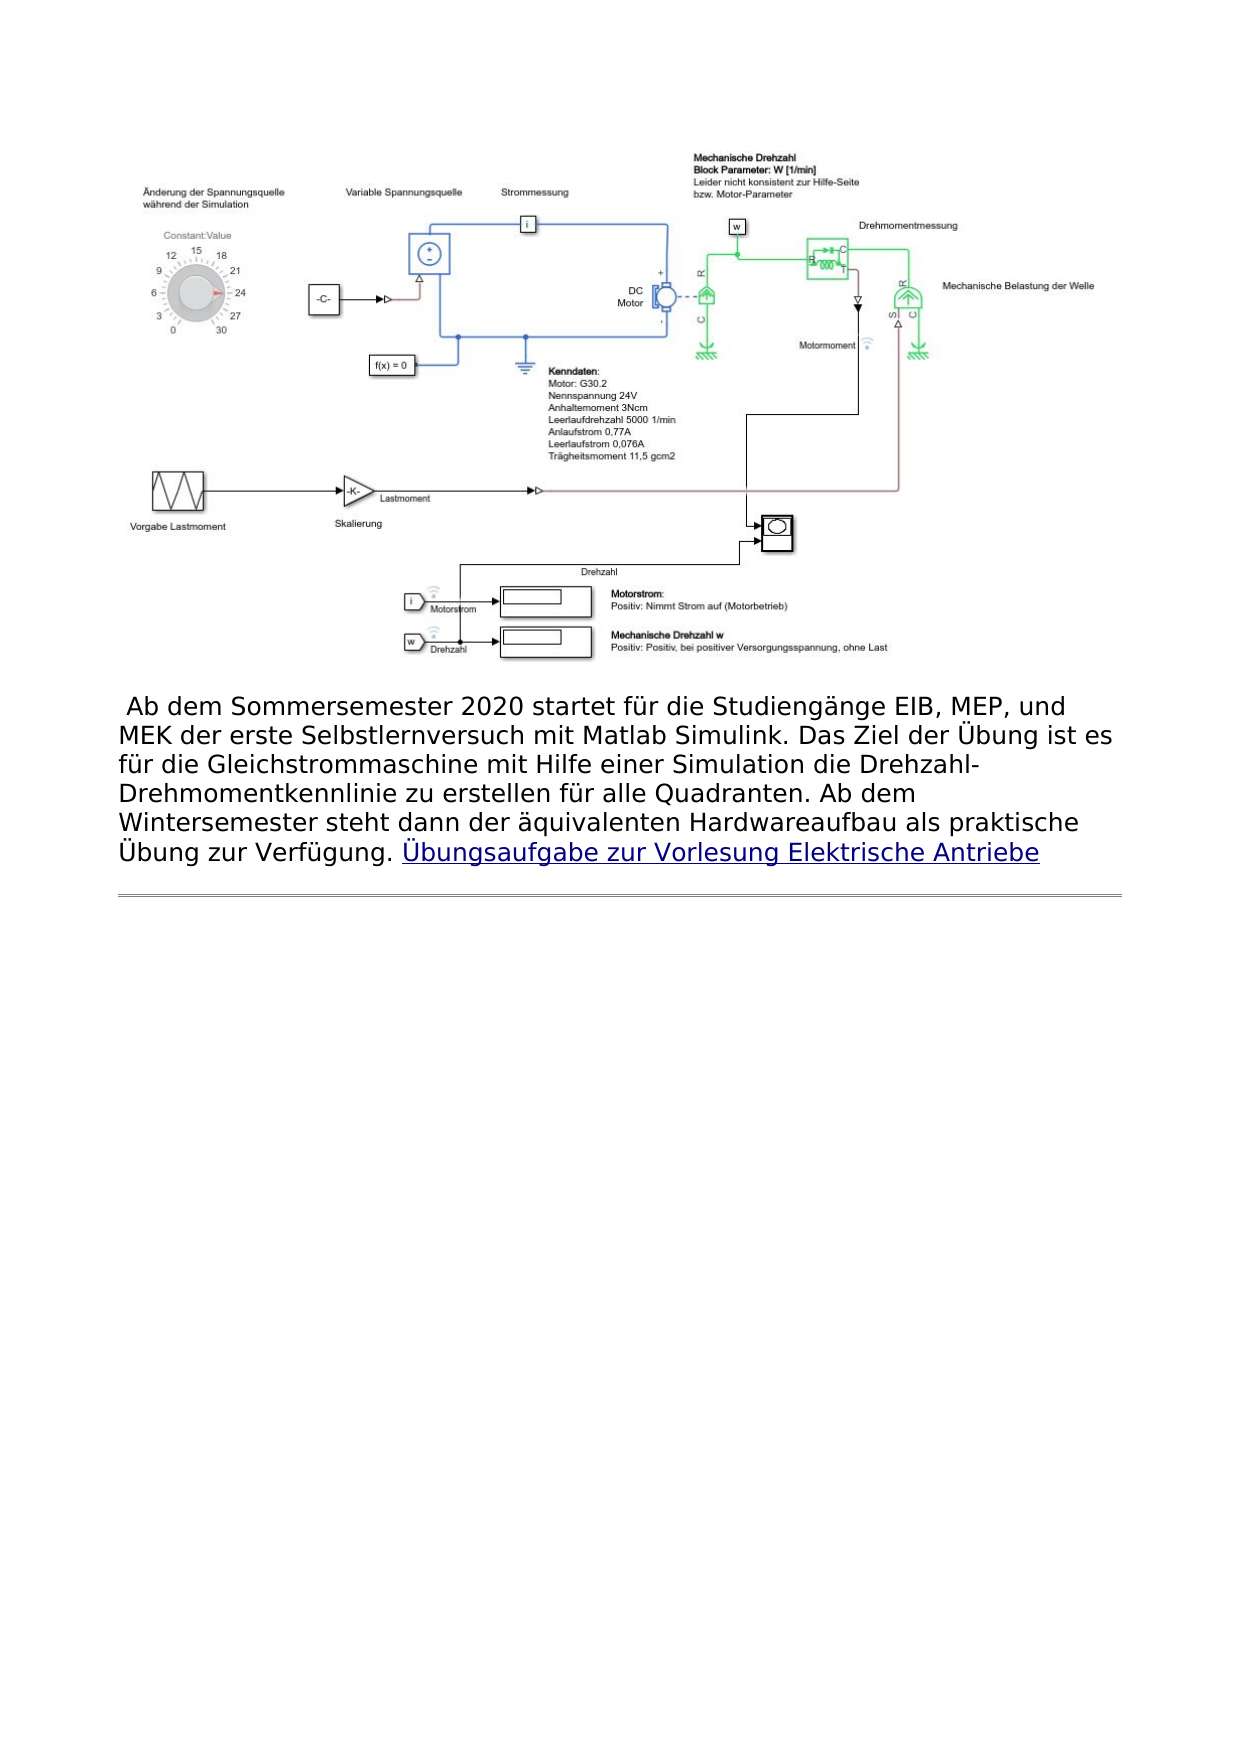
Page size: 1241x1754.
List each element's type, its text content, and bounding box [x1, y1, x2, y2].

picture [118, 118, 1123, 692]
text Ab dem Sommersemester 2020 startet für die Studiengänge EIB, MEP, und MEK der erste Selbstlernversuch mit Matlab Simulink. Das Ziel der Übung ist es für die Gleichstrommaschine mit Hilfe einer Simulation die Drehzahl- Drehmomentkennlinie zu erstellen für alle Quadranten. Ab dem Wintersemester steht dann der äquivalenten Hardwareaufbau als praktische Übung zur Verfügung. Übungsaufgabe zur Vorlesung Elektrische Antriebe [118, 692, 1122, 867]
